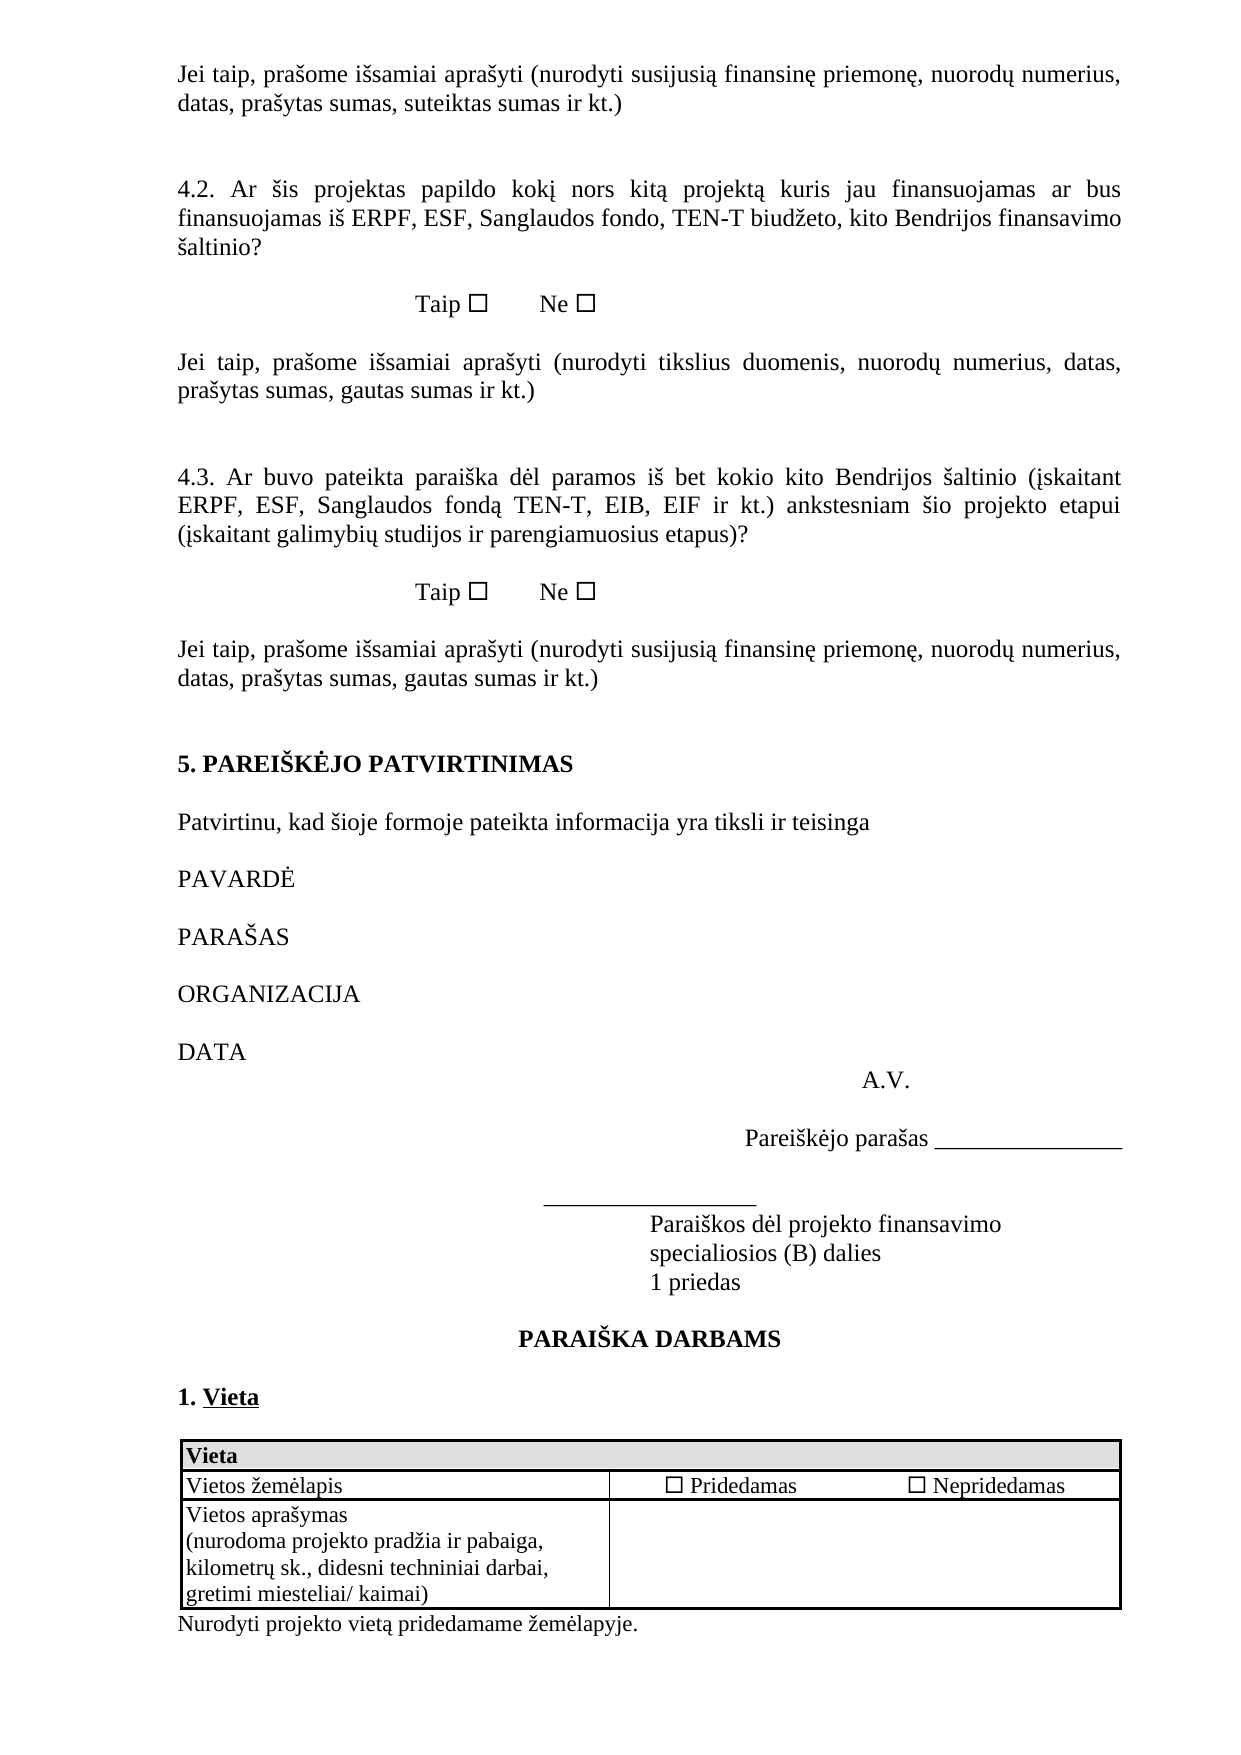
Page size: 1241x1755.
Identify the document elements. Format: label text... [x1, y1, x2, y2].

table_header [189, 117, 1145, 145]
text 5. PAREIŠKĖJO PATVIRTINIMAS [177, 749, 1122, 778]
text Pareiškėjo parašas _______________ [177, 1123, 1122, 1152]
text Nurodyti projekto vietą pridedamame žemėlapyje. [177, 1610, 1122, 1636]
text Jei taip, prašome išsamiai aprašyti (nurodyti susijusią finansinę priemonę, nuorodų numerius, datas, prašytas sumas, suteiktas sumas ir kt.) [177, 59, 1122, 117]
text 1. Vieta [177, 1382, 1122, 1410]
text 1 priedas [649, 1267, 1122, 1295]
text DATA [177, 1037, 1122, 1065]
text Patvirtinu, kad šioje formoje pateikta informacija yra tiksli ir teisinga [177, 807, 1122, 835]
text PARAIŠKA DARBAMS [177, 1324, 1122, 1353]
table_header [189, 404, 1145, 433]
text PAVARDĖ [177, 864, 1122, 893]
text Jei taip, prašome išsamiai aprašyti (nurodyti tikslius duomenis, nuorodų numerius, datas, prašytas sumas, gautas sumas ir kt.) [177, 347, 1122, 404]
table_cell Vietos aprašymas (nurodoma projekto pradžia ir pabaiga, kilometrų sk., didesni techniniai darbai, gretimi miesteliai/ kaimai) [183, 1501, 609, 1607]
table_header [189, 692, 1145, 720]
table_cell [610, 1501, 1119, 1607]
text Paraiškos dėl projekto finansavimo specialiosios (B) dalies [649, 1209, 1122, 1267]
text PARAŠAS [177, 922, 1122, 950]
text Taip [] Ne [] [415, 577, 1122, 605]
text 4.3. Ar buvo pateikta paraiška dėl paramos iš bet kokio kito Bendrijos šaltinio (įskaitant ERPF, ESF, Sanglaudos fondą TEN-T, EIB, EIF ir kt.) ankstesniam šio projekto etapui (įskaitant galimybių studijos ir parengiamuosius etapus)? [177, 462, 1122, 548]
table_cell Vietos žemėlapis [183, 1472, 609, 1498]
text Jei taip, prašome išsamiai aprašyti (nurodyti susijusią finansinę priemonę, nuorodų numerius, datas, prašytas sumas, gautas sumas ir kt.) [177, 634, 1122, 692]
text _________________ [177, 1180, 1122, 1209]
text 4.2. Ar šis projektas papildo kokį nors kitą projektą kuris jau finansuojamas ar bus finansuojamas iš ERPF, ESF, Sanglaudos fondo, TEN-T biudžeto, kito Bendrijos finansavimo šaltinio? [177, 174, 1122, 260]
table_header Vieta [183, 1442, 1119, 1468]
text ORGANIZACIJA [177, 979, 1122, 1008]
text A.V. [649, 1065, 1122, 1094]
text Taip [] Ne [] [415, 289, 1122, 318]
table_cell [] Nepridedamas [851, 1472, 1119, 1498]
table_cell [] Pridedamas [610, 1472, 851, 1498]
